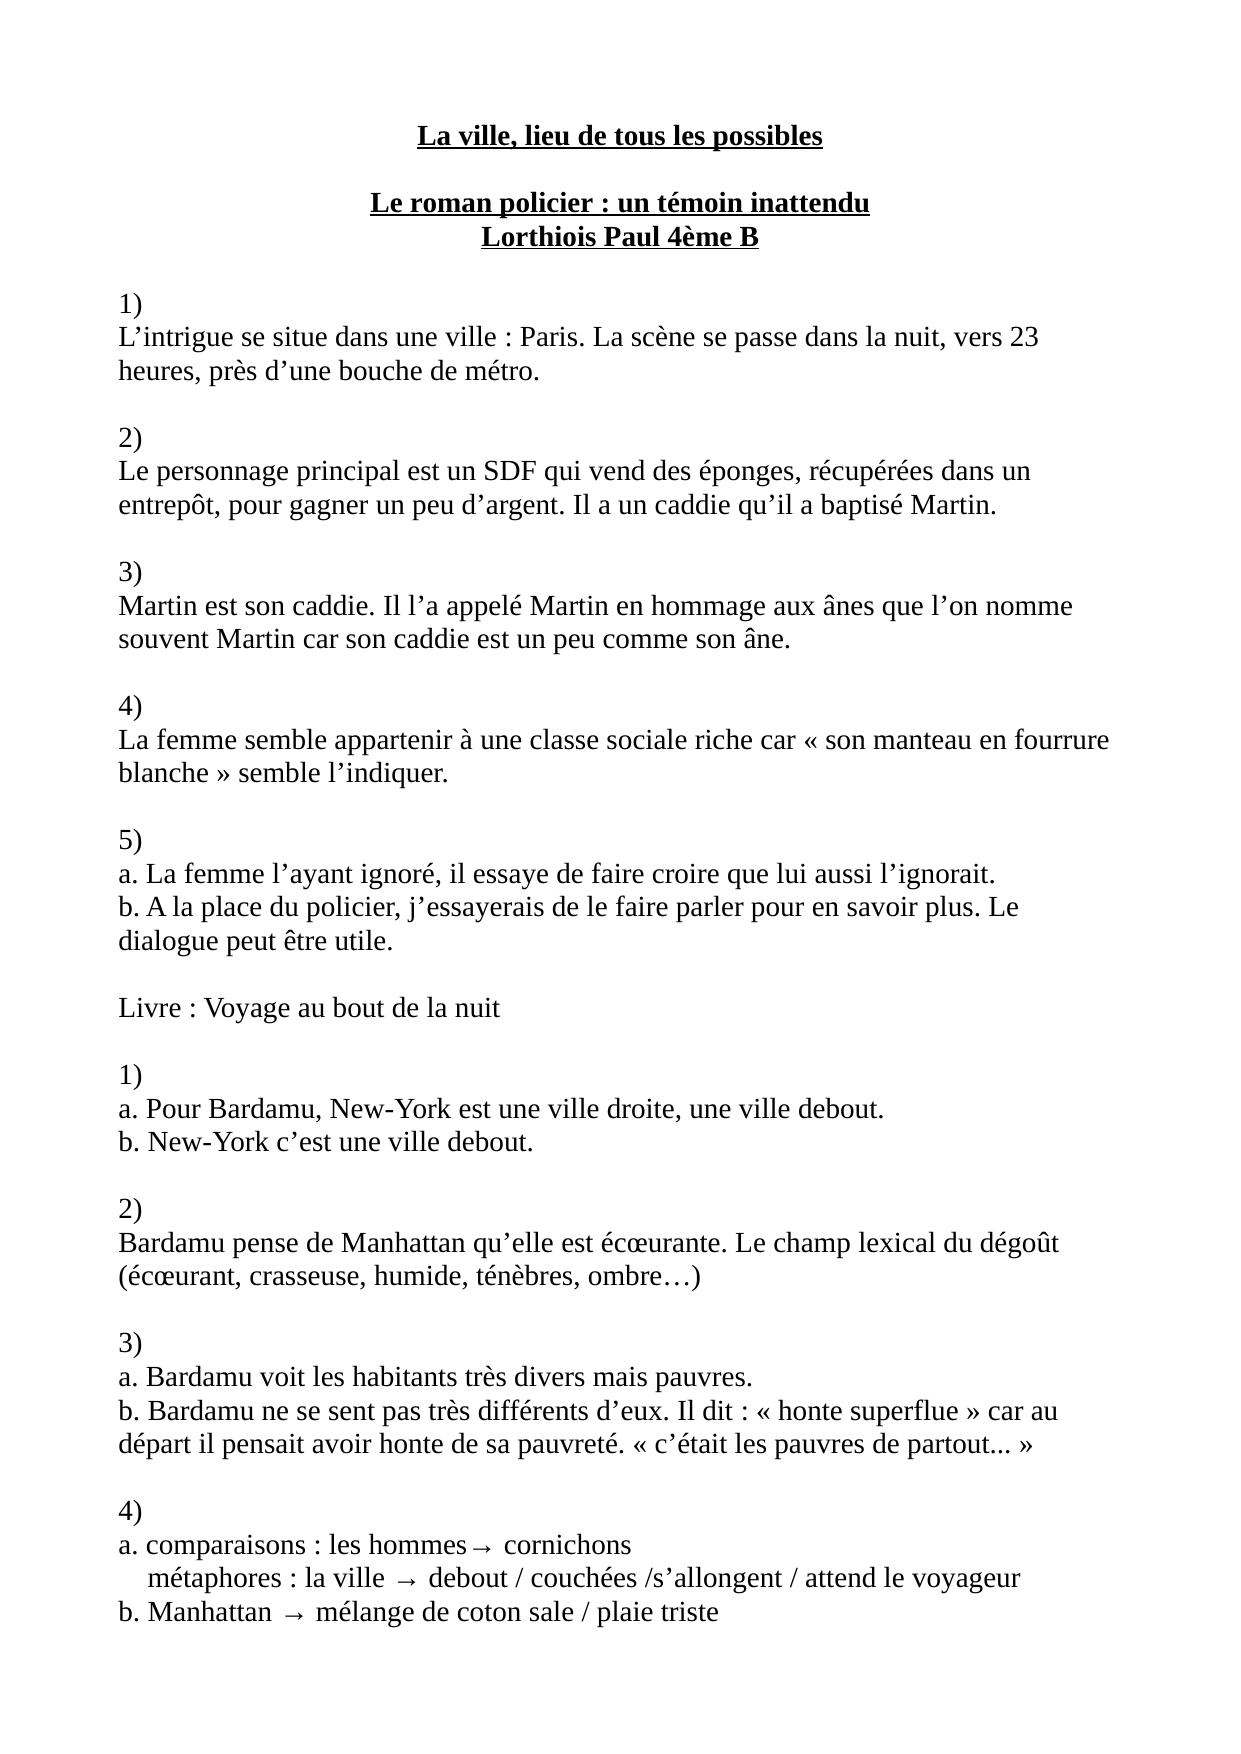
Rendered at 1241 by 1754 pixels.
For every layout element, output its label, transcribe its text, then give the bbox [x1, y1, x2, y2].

text Le roman policier : un témoin inattendu [118, 185, 1122, 219]
text Livre : Voyage au bout de la nuit [118, 990, 1122, 1024]
text 1) [118, 286, 1122, 319]
text Le personnage principal est un SDF qui vend des éponges, récupérées dans un entrepôt, pour gagner un peu d’argent. Il a un caddie qu’il a baptisé Martin. [118, 453, 1122, 521]
text 4) [118, 688, 1122, 722]
text L’intrigue se situe dans une ville : Paris. La scène se passe dans la nuit, vers 23 heures, près d’une bouche de métro. [118, 319, 1122, 386]
text 4) [118, 1493, 1122, 1527]
text Bardamu pense de Manhattan qu’elle est écœurante. Le champ lexical du dégoût (écœurant, crasseuse, humide, ténèbres, ombre…) [118, 1225, 1122, 1292]
text 5) [118, 822, 1122, 856]
text métaphores : la ville → debout / couchées /s’allongent / attend le voyageur [118, 1560, 1122, 1594]
text 2) [118, 420, 1122, 453]
text 2) [118, 1191, 1122, 1225]
text Lorthiois Paul 4ème B [118, 219, 1122, 252]
text a. Bardamu voit les habitants très divers mais pauvres. [118, 1359, 1122, 1393]
text 1) [118, 1057, 1122, 1091]
text 3) [118, 1326, 1122, 1359]
text Martin est son caddie. Il l’a appelé Martin en hommage aux ânes que l’on nomme souvent Martin car son caddie est un peu comme son âne. [118, 588, 1122, 655]
text b. New-York c’est une ville debout. [118, 1124, 1122, 1158]
text a. La femme l’ayant ignoré, il essaye de faire croire que lui aussi l’ignorait. [118, 856, 1122, 889]
text b. Bardamu ne se sent pas très différents d’eux. Il dit : « honte superflue » car au départ il pensait avoir honte de sa pauvreté. « c’était les pauvres de partout... » [118, 1393, 1122, 1460]
text La femme semble appartenir à une classe sociale riche car « son manteau en fourrure blanche » semble l’indiquer. [118, 722, 1122, 789]
text 3) [118, 554, 1122, 588]
text a. comparaisons : les hommes→ cornichons [118, 1527, 1122, 1560]
text a. Pour Bardamu, New-York est une ville droite, une ville debout. [118, 1091, 1122, 1124]
text La ville, lieu de tous les possibles [118, 118, 1122, 152]
text b. A la place du policier, j’essayerais de le faire parler pour en savoir plus. Le dialogue peut être utile. [118, 889, 1122, 957]
text b. Manhattan → mélange de coton sale / plaie triste [118, 1594, 1122, 1627]
